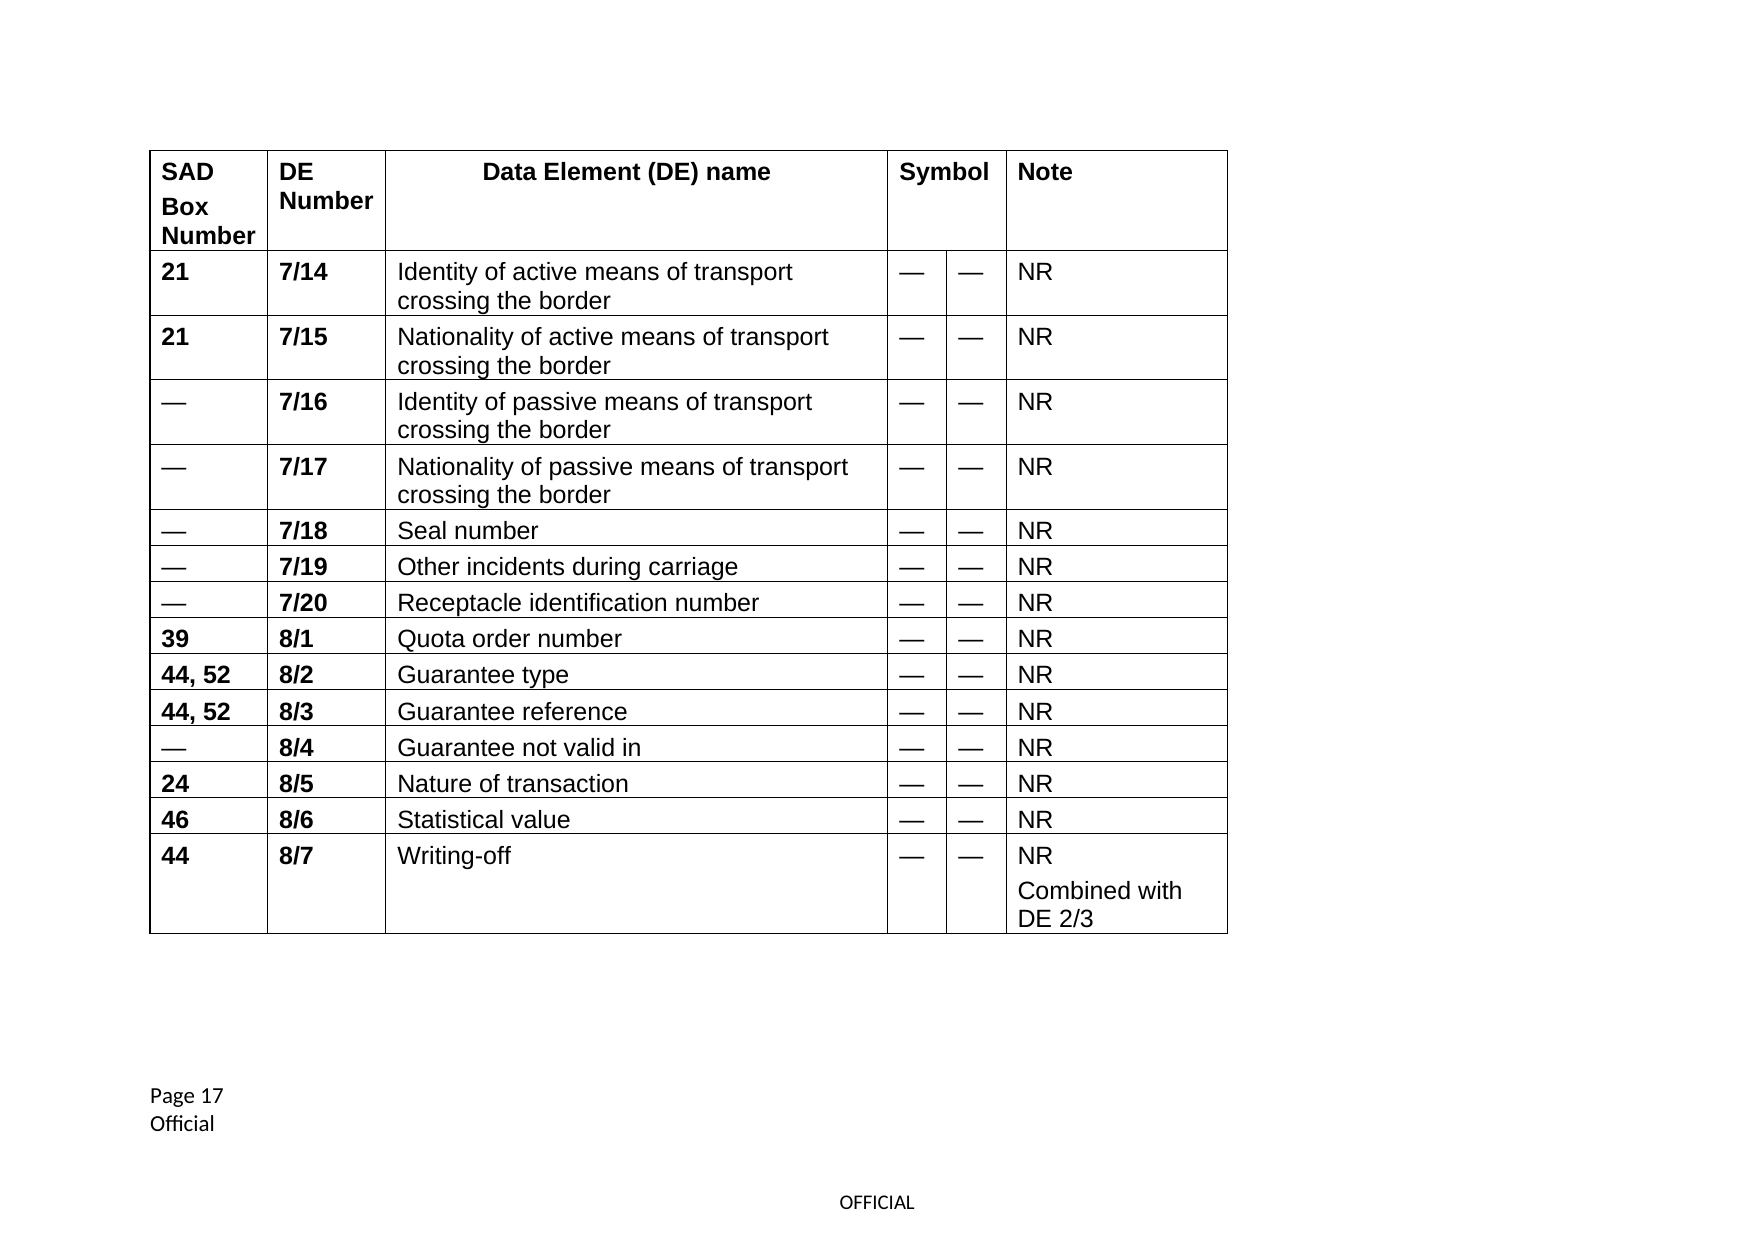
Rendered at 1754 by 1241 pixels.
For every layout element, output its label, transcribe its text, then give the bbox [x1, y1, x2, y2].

table_cell NR [1007, 582, 1227, 617]
table_cell — [947, 798, 1006, 833]
table_cell NR [1007, 762, 1227, 797]
table_cell NR [1007, 654, 1227, 689]
table_cell — [888, 316, 946, 379]
table_cell 8/4 [268, 726, 385, 761]
table_cell — [888, 546, 946, 581]
table_cell 8/7 [268, 834, 385, 933]
table_cell 44, 52 [151, 690, 267, 725]
table_cell — [947, 762, 1006, 797]
table_cell — [947, 445, 1006, 509]
table_cell — [947, 726, 1006, 761]
table_cell Guarantee reference [386, 690, 887, 725]
table_cell NR [1007, 380, 1227, 444]
table_cell NR [1007, 251, 1227, 314]
table_cell — [888, 380, 946, 444]
table_cell 7/20 [268, 582, 385, 617]
table_cell 44, 52 [151, 654, 267, 689]
table_cell 7/15 [268, 316, 385, 379]
table_cell Quota order number [386, 618, 887, 653]
table_cell Statistical value [386, 798, 887, 833]
table_cell — [947, 582, 1006, 617]
table_cell — [947, 834, 1006, 933]
table_cell — [947, 546, 1006, 581]
table_cell NR [1007, 445, 1227, 509]
table_cell NR [1007, 510, 1227, 545]
table_cell — [947, 654, 1006, 689]
table_cell Writing-off [386, 834, 887, 933]
table_cell 24 [151, 762, 267, 797]
table_header Symbol [888, 151, 1006, 250]
table_cell — [151, 582, 267, 617]
table_cell 39 [151, 618, 267, 653]
table_cell Identity of passive means of transport crossing the border [386, 380, 887, 444]
table_cell — [888, 510, 946, 545]
table_cell — [888, 798, 946, 833]
table_cell 21 [151, 316, 267, 379]
table_cell — [888, 618, 946, 653]
table_cell 46 [151, 798, 267, 833]
table_header Data Element (DE) name [386, 151, 887, 250]
table_cell — [947, 510, 1006, 545]
table_cell 7/18 [268, 510, 385, 545]
table_cell — [888, 834, 946, 933]
table_cell — [151, 546, 267, 581]
table_cell 8/6 [268, 798, 385, 833]
table_cell — [888, 445, 946, 509]
table_cell 7/19 [268, 546, 385, 581]
table_header SAD Box Number [151, 151, 267, 250]
table_cell Nationality of active means of transport crossing the border [386, 316, 887, 379]
table_cell Other incidents during carriage [386, 546, 887, 581]
table_header DE Number [268, 151, 385, 250]
table_cell — [888, 582, 946, 617]
table_cell — [151, 510, 267, 545]
table_cell NR Combined with DE 2/3 [1007, 834, 1227, 933]
table_header Note [1007, 151, 1227, 250]
table_cell — [947, 690, 1006, 725]
table_cell Receptacle identification number [386, 582, 887, 617]
table_cell 8/2 [268, 654, 385, 689]
table_cell — [888, 251, 946, 314]
table_cell — [947, 380, 1006, 444]
table_cell 8/3 [268, 690, 385, 725]
table_cell NR [1007, 690, 1227, 725]
table_cell — [947, 618, 1006, 653]
table_cell 7/16 [268, 380, 385, 444]
table_cell NR [1007, 316, 1227, 379]
table_cell — [888, 654, 946, 689]
table_cell — [151, 380, 267, 444]
table_cell — [151, 726, 267, 761]
table_cell — [947, 251, 1006, 314]
table_cell 44 [151, 834, 267, 933]
table_cell 8/1 [268, 618, 385, 653]
table_cell — [888, 690, 946, 725]
table_cell Nationality of passive means of transport crossing the border [386, 445, 887, 509]
table_cell 7/14 [268, 251, 385, 314]
table_cell — [947, 316, 1006, 379]
table_cell — [888, 762, 946, 797]
table_cell NR [1007, 618, 1227, 653]
table_cell 7/17 [268, 445, 385, 509]
table_cell 8/5 [268, 762, 385, 797]
table_cell Seal number [386, 510, 887, 545]
table_cell NR [1007, 546, 1227, 581]
table_cell Guarantee type [386, 654, 887, 689]
table_cell NR [1007, 726, 1227, 761]
table_cell 21 [151, 251, 267, 314]
table_cell Nature of transaction [386, 762, 887, 797]
table_cell — [151, 445, 267, 509]
table_cell — [888, 726, 946, 761]
table_cell Guarantee not valid in [386, 726, 887, 761]
table_cell Identity of active means of transport crossing the border [386, 251, 887, 314]
table_cell NR [1007, 798, 1227, 833]
